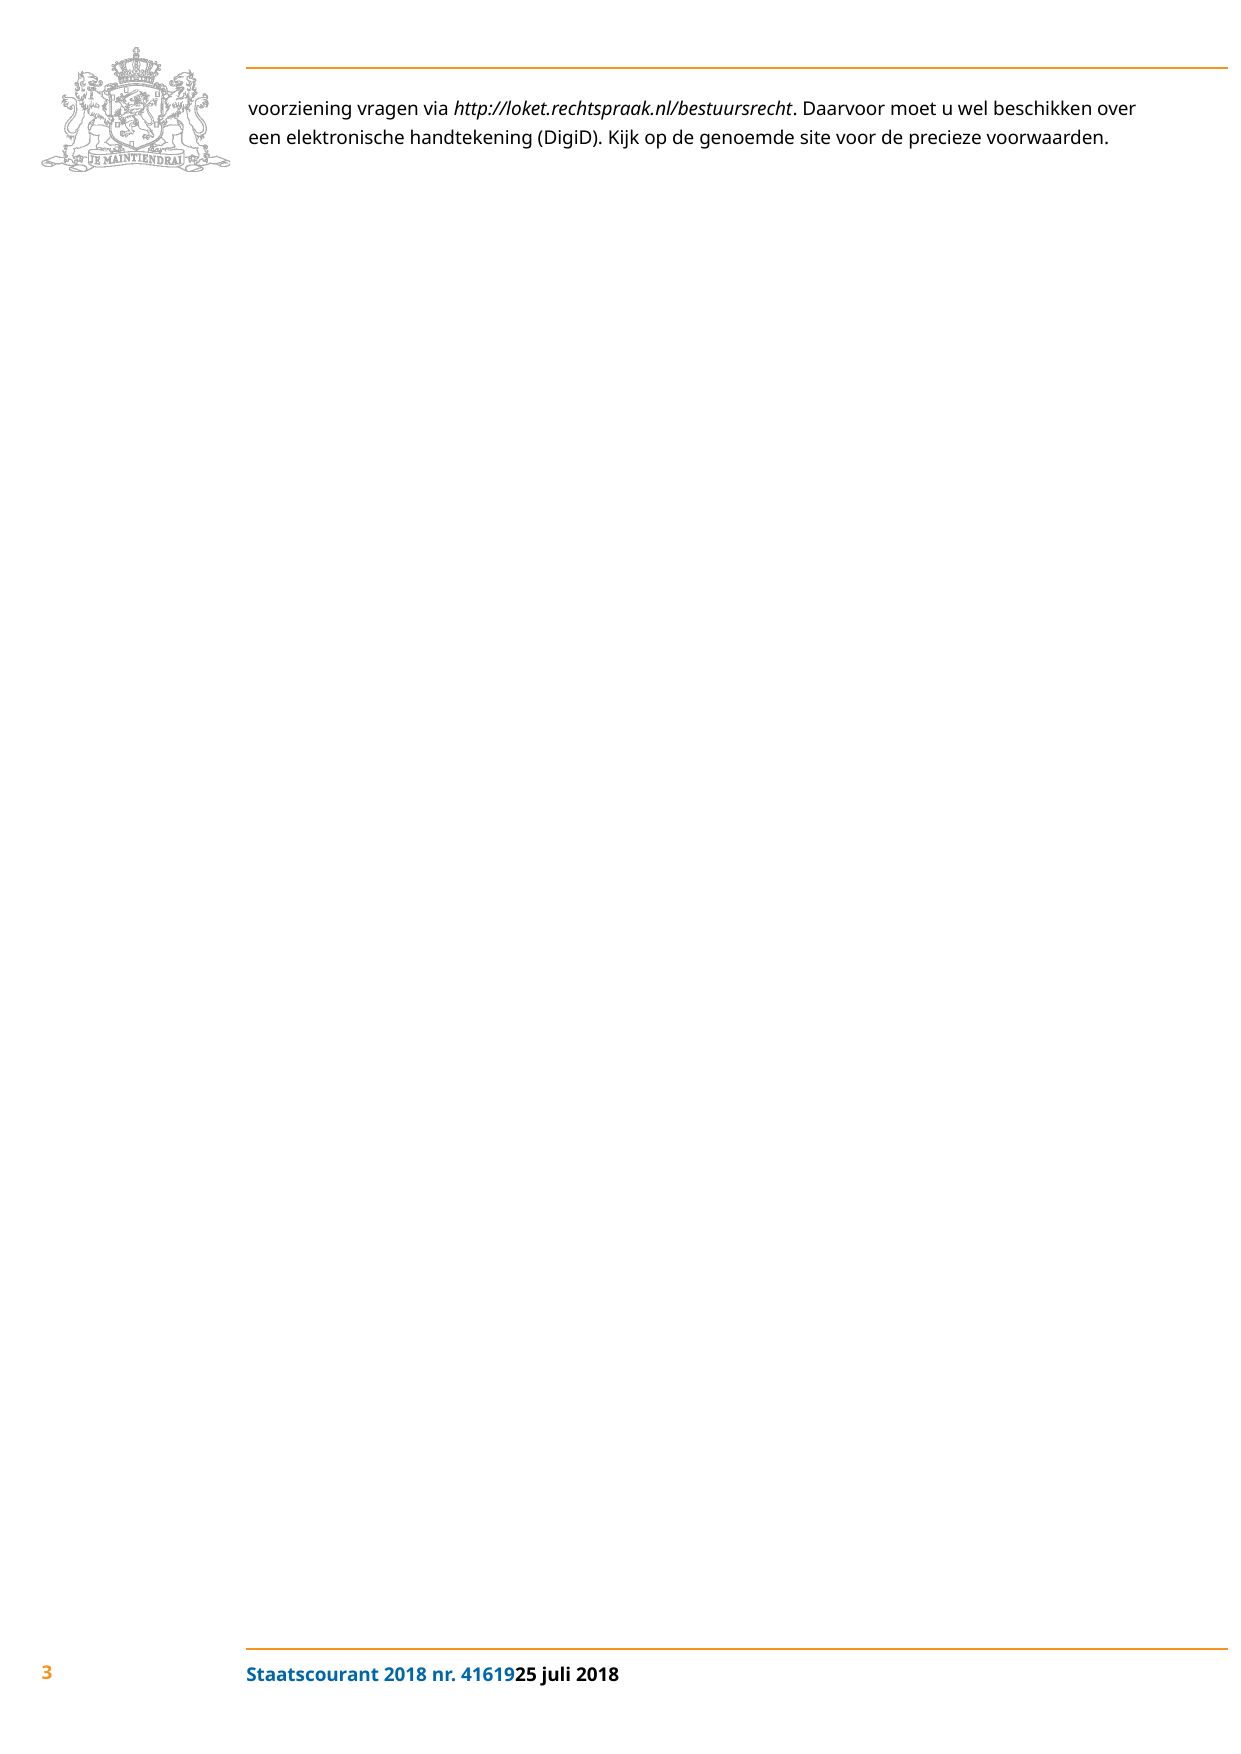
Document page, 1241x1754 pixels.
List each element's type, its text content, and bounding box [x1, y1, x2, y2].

picture [41, 47, 231, 172]
text voorziening vragen via http://loket.rechtspraak.nl/bestuursrecht. Daarvoor moet u wel beschikken over een elektronische handtekening (DigiD). Kijk op de genoemde site voor de precieze voorwaarden. [248, 95, 1152, 150]
